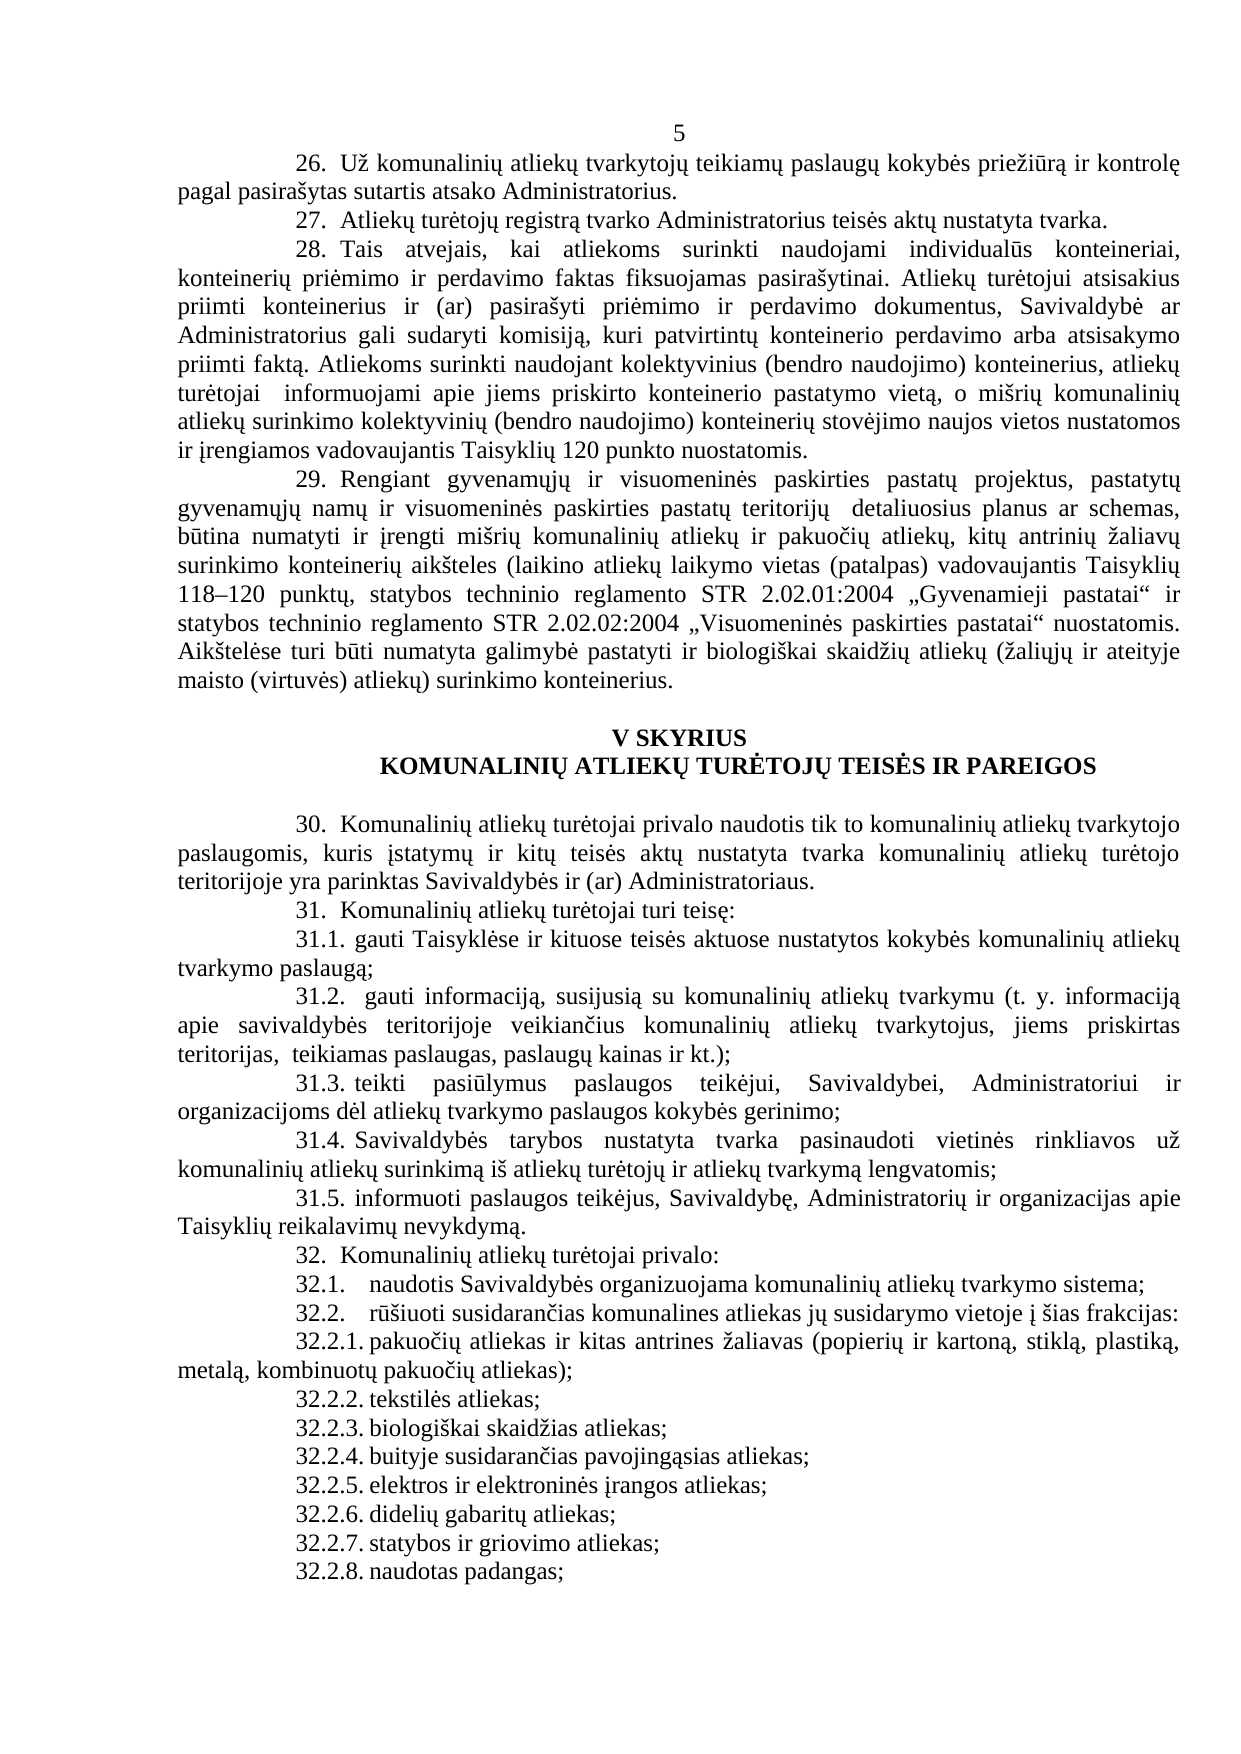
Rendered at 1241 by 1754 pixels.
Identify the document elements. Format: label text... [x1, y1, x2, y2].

text 32.2.5. elektros ir elektroninės įrangos atliekas; [177, 1470, 1181, 1499]
text 32.2.4. buityje susidarančias pavojingąsias atliekas; [177, 1441, 1181, 1470]
text 26. Už komunalinių atliekų tvarkytojų teikiamų paslaugų kokybės priežiūrą ir kontrolę pagal pasirašytas sutartis atsako Administratorius. [177, 148, 1181, 205]
text 32. Komunalinių atliekų turėtojai privalo: [177, 1240, 1181, 1269]
text 31.4. Savivaldybės tarybos nustatyta tvarka pasinaudoti vietinės rinkliavos už komunalinių atliekų surinkimą iš atliekų turėtojų ir atliekų tvarkymą lengvatomis; [177, 1125, 1181, 1183]
text 27. Atliekų turėtojų registrą tvarko Administratorius teisės aktų nustatyta tvarka. [177, 205, 1181, 234]
text 31.1. gauti Taisyklėse ir kituose teisės aktuose nustatytos kokybės komunalinių atliekų tvarkymo paslaugą; [177, 924, 1181, 981]
text 30. Komunalinių atliekų turėtojai privalo naudotis tik to komunalinių atliekų tvarkytojo paslaugomis, kuris įstatymų ir kitų teisės aktų nustatyta tvarka komunalinių atliekų turėtojo teritorijoje yra parinktas Savivaldybės ir (ar) Administratoriaus. [177, 809, 1181, 895]
text 31. Komunalinių atliekų turėtojai turi teisę: [177, 895, 1181, 924]
text KOMUNALINIŲ ATLIEKŲ TURĖTOJŲ TEISĖS IR PAREIGOS [177, 751, 1181, 780]
text 32.2.2. tekstilės atliekas; [177, 1384, 1181, 1413]
text V SKYRIUS [177, 723, 1181, 751]
text 31.3. teikti pasiūlymus paslaugos teikėjui, Savivaldybei, Administratoriui ir organizacijoms dėl atliekų tvarkymo paslaugos kokybės gerinimo; [177, 1068, 1181, 1125]
text 32.2.1. pakuočių atliekas ir kitas antrines žaliavas (popierių ir kartoną, stiklą, plastiką, metalą, kombinuotų pakuočių atliekas); [177, 1326, 1181, 1384]
text 28. Tais atvejais, kai atliekoms surinkti naudojami individualūs konteineriai, konteinerių priėmimo ir perdavimo faktas fiksuojamas pasirašytinai. Atliekų turėtojui atsisakius priimti konteinerius ir (ar) pasirašyti priėmimo ir perdavimo dokumentus, Savivaldybė ar Administratorius gali sudaryti komisiją, kuri patvirtintų konteinerio perdavimo arba atsisakymo priimti faktą. Atliekoms surinkti naudojant kolektyvinius (bendro naudojimo) konteinerius, atliekų turėtojai informuojami apie jiems priskirto konteinerio pastatymo vietą, o mišrių komunalinių atliekų surinkimo kolektyvinių (bendro naudojimo) konteinerių stovėjimo naujos vietos nustatomos ir įrengiamos vadovaujantis Taisyklių 120 punkto nuostatomis. [177, 234, 1181, 464]
text 32.1. naudotis Savivaldybės organizuojama komunalinių atliekų tvarkymo sistema; [177, 1269, 1181, 1298]
text 32.2.7. statybos ir griovimo atliekas; [177, 1528, 1181, 1556]
text 31.5. informuoti paslaugos teikėjus, Savivaldybę, Administratorių ir organizacijas apie Taisyklių reikalavimų nevykdymą. [177, 1183, 1181, 1240]
text 32.2.8. naudotas padangas; [177, 1556, 1181, 1585]
text 32.2.6. didelių gabaritų atliekas; [177, 1499, 1181, 1528]
text 29. Rengiant gyvenamųjų ir visuomeninės paskirties pastatų projektus, pastatytų gyvenamųjų namų ir visuomeninės paskirties pastatų teritorijų detaliuosius planus ar schemas, būtina numatyti ir įrengti mišrių komunalinių atliekų ir pakuočių atliekų, kitų antrinių žaliavų surinkimo konteinerių aikšteles (laikino atliekų laikymo vietas (patalpas) vadovaujantis Taisyklių 118–120 punktų, statybos techninio reglamento STR 2.02.01:2004 „Gyvenamieji pastatai“ ir statybos techninio reglamento STR 2.02.02:2004 „Visuomeninės paskirties pastatai“ nuostatomis. Aikštelėse turi būti numatyta galimybė pastatyti ir biologiškai skaidžių atliekų (žaliųjų ir ateityje maisto (virtuvės) atliekų) surinkimo konteinerius. [177, 464, 1181, 694]
text 32.2. rūšiuoti susidarančias komunalines atliekas jų susidarymo vietoje į šias frakcijas: [177, 1298, 1181, 1326]
text 31.2. gauti informaciją, susijusią su komunalinių atliekų tvarkymu (t. y. informaciją apie savivaldybės teritorijoje veikiančius komunalinių atliekų tvarkytojus, jiems priskirtas teritorijas, teikiamas paslaugas, paslaugų kainas ir kt.); [177, 981, 1181, 1068]
text 32.2.3. biologiškai skaidžias atliekas; [177, 1413, 1181, 1441]
